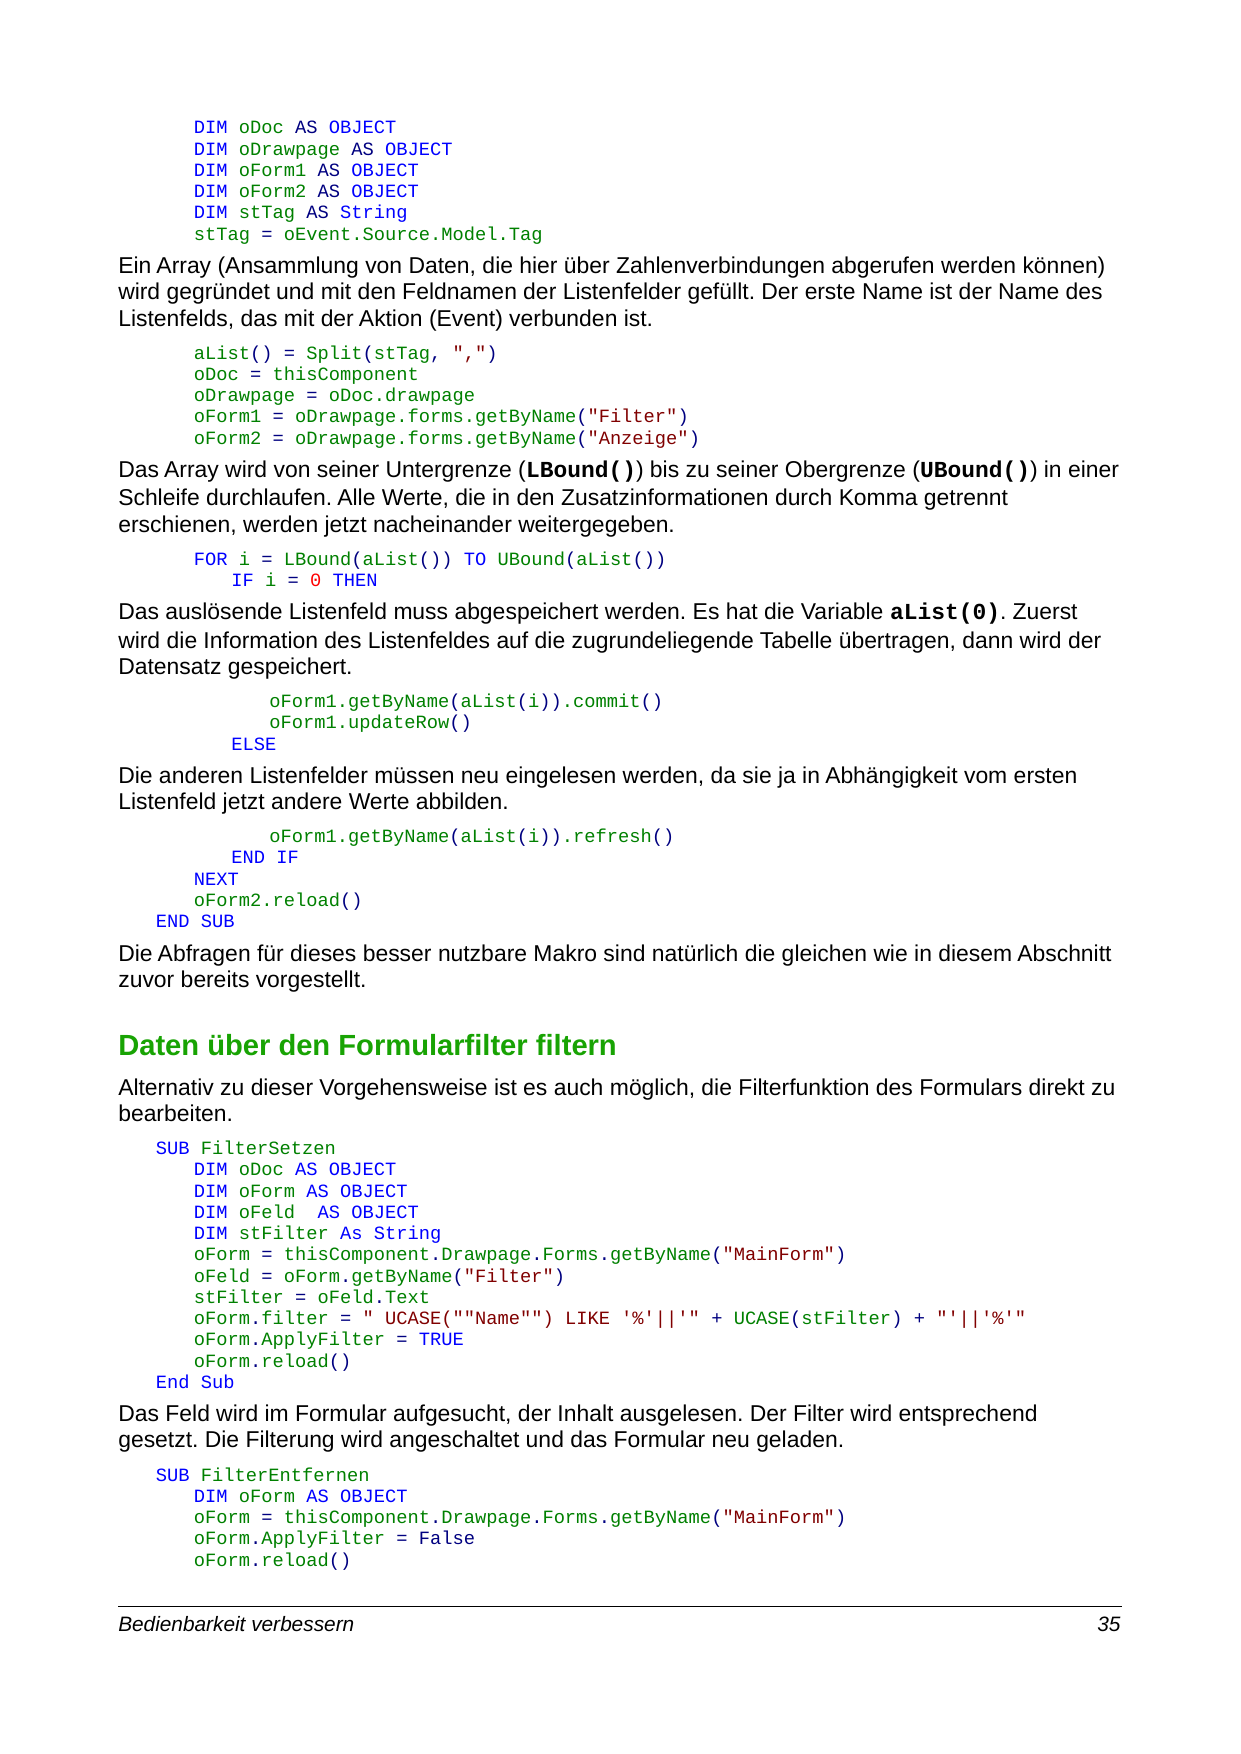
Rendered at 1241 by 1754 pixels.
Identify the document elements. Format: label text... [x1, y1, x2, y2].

text aList() = Split(stTag, ",") [156, 343, 1122, 365]
text oForm.reload() [156, 1550, 1122, 1572]
text Ein Array (Ansammlung von Daten, die hier über Zahlenverbindungen abgerufen werden können) wird gegründet und mit den Feldnamen der Listenfelder gefüllt. Der erste Name ist der Name des Listenfelds, das mit der Aktion (Event) verbunden ist. [118, 252, 1122, 331]
text oForm1 = oDrawpage.forms.getByName("Filter") [156, 407, 1122, 428]
text Die anderen Listenfelder müssen neu eingelesen werden, da sie ja in Abhängigkeit vom ersten Listenfeld jetzt andere Werte abbilden. [118, 762, 1122, 814]
text oForm = thisComponent.Drawpage.Forms.getByName("MainForm") [156, 1245, 1122, 1266]
text DIM stTag AS String [156, 203, 1122, 224]
text Die Abfragen für dieses besser nutzbare Makro sind natürlich die gleichen wie in diesem Abschnitt zuvor bereits vorgestellt. [118, 939, 1122, 992]
text ELSE [156, 734, 1122, 756]
text Alternativ zu dieser Vorgehensweise ist es auch möglich, die Filterfunktion des Formulars direkt zu bearbeiten. [118, 1074, 1122, 1126]
text DIM oForm AS OBJECT [156, 1487, 1122, 1508]
text END IF [156, 848, 1122, 869]
text DIM oForm AS OBJECT [156, 1181, 1122, 1203]
text oForm.reload() [156, 1351, 1122, 1373]
text oForm1.getByName(aList(i)).refresh() [156, 827, 1122, 848]
text DIM oDoc AS OBJECT [156, 118, 1122, 139]
text SUB FilterSetzen [156, 1139, 1122, 1160]
text oFeld = oForm.getByName("Filter") [156, 1266, 1122, 1288]
text oForm.ApplyFilter = TRUE [156, 1330, 1122, 1351]
text Das auslösende Listenfeld muss abgespeichert werden. Es hat die Variable aList(0). Zuerst wird die Information des Listenfeldes auf die zugrundeliegende Tabelle übertragen, dann wird der Datensatz gespeichert. [118, 598, 1122, 679]
text End Sub [156, 1373, 1122, 1394]
text DIM oDoc AS OBJECT [156, 1160, 1122, 1181]
text oForm.filter = " UCASE(""Name"") LIKE '%'||'" + UCASE(stFilter) + "'||'%'" [156, 1309, 1122, 1330]
text oForm.ApplyFilter = False [156, 1529, 1122, 1550]
text oForm2 = oDrawpage.forms.getByName("Anzeige") [156, 428, 1122, 450]
text oForm2.reload() [156, 891, 1122, 912]
text stTag = oEvent.Source.Model.Tag [156, 224, 1122, 246]
text oDoc = thisComponent [156, 365, 1122, 386]
text DIM oDrawpage AS OBJECT [156, 139, 1122, 161]
text oForm = thisComponent.Drawpage.Forms.getByName("MainForm") [156, 1508, 1122, 1529]
text DIM oForm1 AS OBJECT [156, 161, 1122, 182]
text Das Array wird von seiner Untergrenze (LBound()) bis zu seiner Obergrenze (UBound()) in einer Schleife durchlaufen. Alle Werte, die in den Zusatzinformationen durch Komma getrennt erschienen, werden jetzt nacheinander weitergegeben. [118, 456, 1122, 537]
text SUB FilterEntfernen [156, 1465, 1122, 1487]
text Das Feld wird im Formular aufgesucht, der Inhalt ausgelesen. Der Filter wird entsprechend gesetzt. Die Filterung wird angeschaltet und das Formular neu geladen. [118, 1400, 1122, 1453]
text stFilter = oFeld.Text [156, 1288, 1122, 1309]
text FOR i = LBound(aList()) TO UBound(aList()) [156, 549, 1122, 571]
text oForm1.updateRow() [156, 713, 1122, 734]
text DIM oFeld AS OBJECT [156, 1203, 1122, 1224]
text oDrawpage = oDoc.drawpage [156, 386, 1122, 407]
text oForm1.getByName(aList(i)).commit() [156, 692, 1122, 713]
text DIM oForm2 AS OBJECT [156, 182, 1122, 203]
subtitle Daten über den Formularfilter filtern [118, 1028, 1122, 1061]
text IF i = 0 THEN [156, 571, 1122, 592]
text NEXT [156, 869, 1122, 891]
text END SUB [156, 912, 1122, 933]
text DIM stFilter As String [156, 1224, 1122, 1245]
